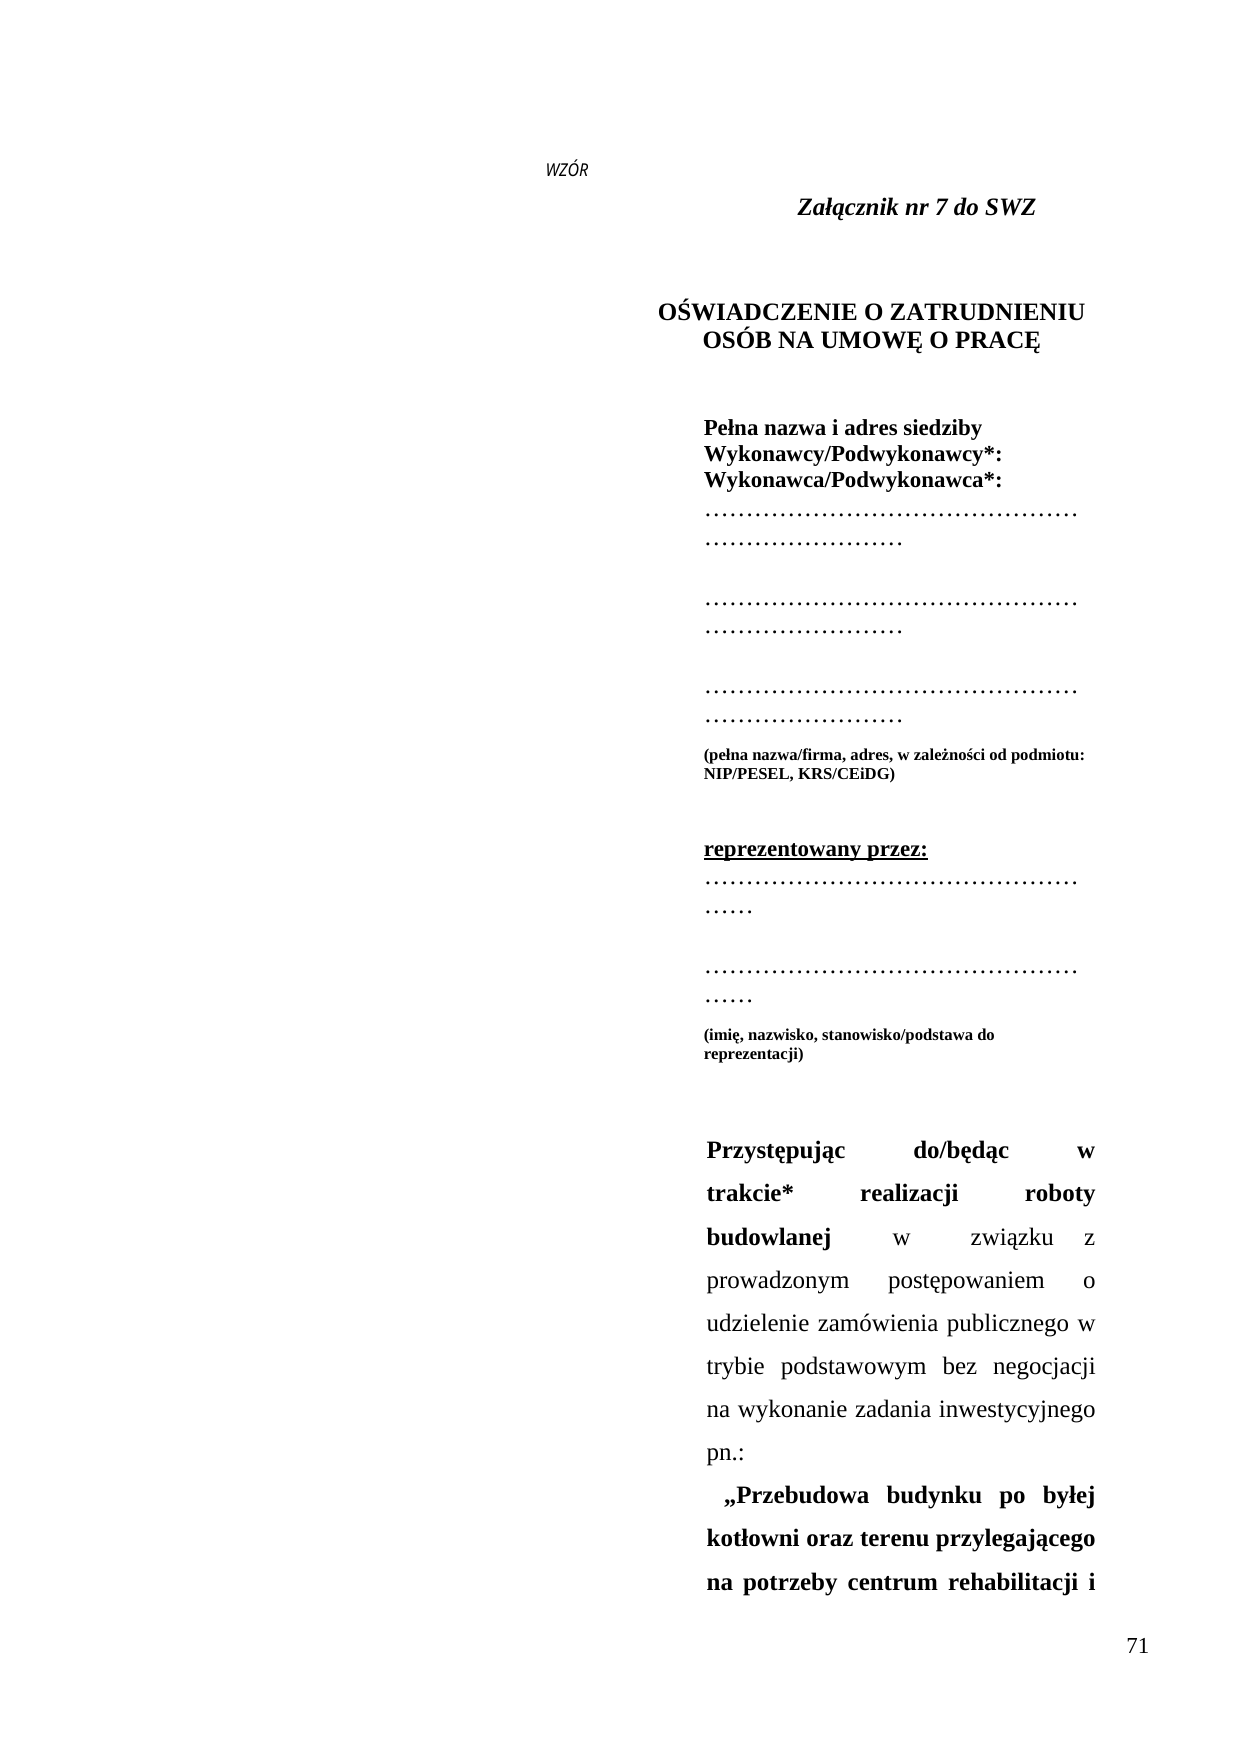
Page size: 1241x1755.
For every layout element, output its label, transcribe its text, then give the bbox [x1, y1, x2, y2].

text WZÓR [92, 158, 590, 182]
subtitle OŚWIADCZENIE O ZATRUDNIENIU OSÓB NA UMOWĘ O PRACĘ [647, 297, 1096, 354]
text …………………………………………… [703, 950, 1096, 1007]
text Przystępując do/będąc w trakcie* realizacji roboty budowlanej w związku z prowadzonym postępowaniem o udzielenie zamówienia publicznego w trybie podstawowym bez negocjacji na wykonanie zadania inwestycyjnego pn.: „Przebudowa budynku po byłej kotłowni oraz terenu przylegającego na potrzeby centrum rehabilitacji i [706, 1135, 1096, 1595]
text Pełna nazwa i adres siedziby Wykonawcy/Podwykonawcy*: Wykonawca/Podwykonawca*: [703, 414, 1096, 493]
text reprezentowany przez: [703, 835, 1096, 861]
text …………………………………………………………… [703, 582, 1096, 639]
text …………………………………………………………… [703, 493, 1096, 551]
text …………………………………………… [703, 861, 1096, 919]
text (pełna nazwa/firma, adres, w zależności od podmiotu: NIP/PESEL, KRS/CEiDG) [703, 744, 1096, 783]
text …………………………………………………………… [703, 670, 1096, 728]
text Załącznik nr 7 do SWZ [797, 192, 1096, 220]
text (imię, nazwisko, stanowisko/podstawa do reprezentacji) [703, 1024, 1096, 1063]
